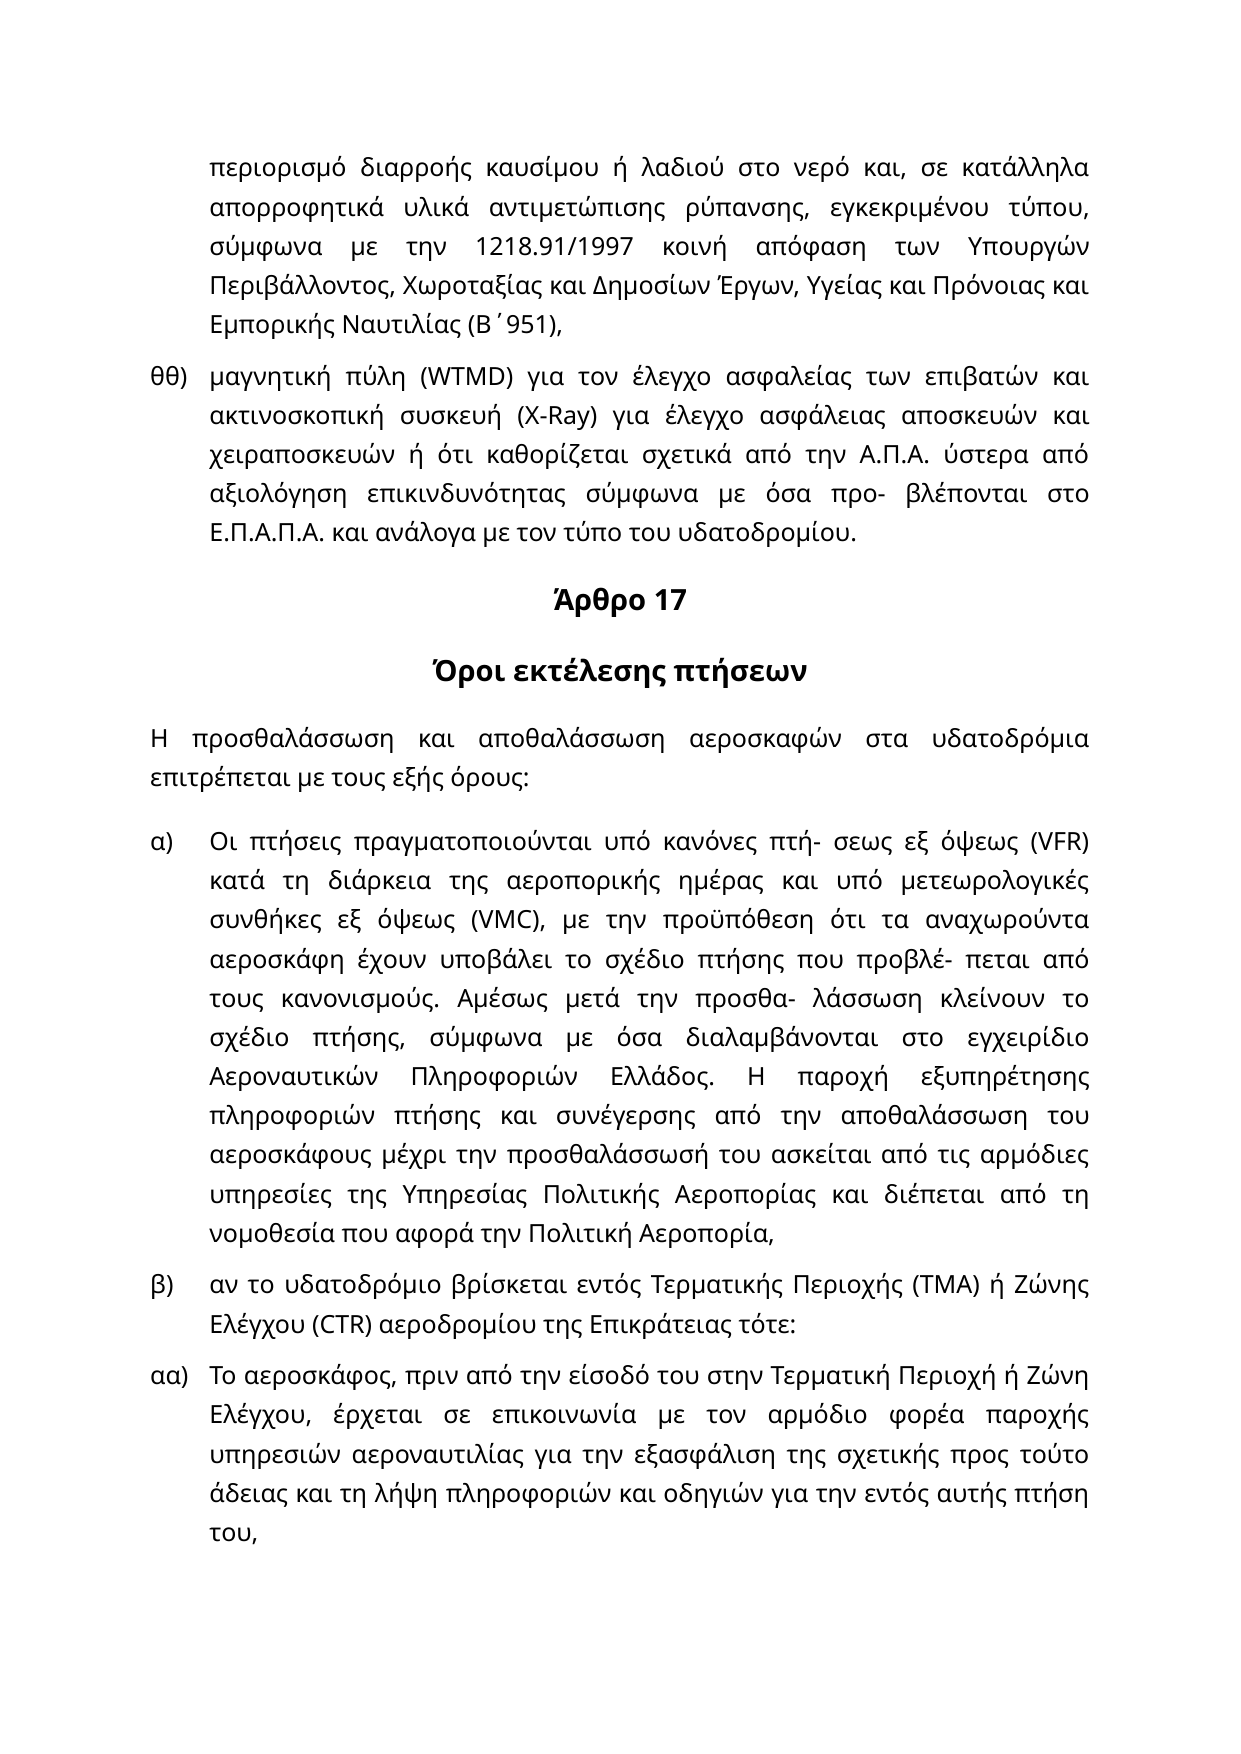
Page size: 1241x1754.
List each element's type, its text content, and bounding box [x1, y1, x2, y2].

list αα) Το αεροσκάφος, πριν από την είσοδό του στην Τερματική Περιοχή ή Ζώνη Ελέγχου, έρχεται σε επικοινωνία με τον αρμόδιο φορέα παροχής υπηρεσιών αεροναυτιλίας για την εξασφάλιση της σχετικής προς τούτο άδειας και τη λήψη πληροφοριών και οδηγιών για την εντός αυτής πτήση του, [150, 1358, 1090, 1549]
subtitle Όροι εκτέλεσης πτήσεων [150, 650, 1090, 689]
text Η προσθαλάσσωση και αποθαλάσσωση αεροσκαφών στα υδατοδρόμια επιτρέπεται με τους εξής όρους: [150, 720, 1090, 794]
list β) αν το υδατοδρόμιο βρίσκεται εντός Τερματικής Περιοχής (ΤΜΑ) ή Ζώνης Ελέγχου (CTR) αεροδρομίου της Επικράτειας τότε: [150, 1267, 1090, 1340]
list περιορισμό διαρροής καυσίμου ή λαδιού στο νερό και, σε κατάλληλα απορροφητικά υλικά αντιμετώπισης ρύπανσης, εγκεκριμένου τύπου, σύμφωνα με την 1218.91/1997 κοινή απόφαση των Υπουργών Περιβάλλοντος, Χωροταξίας και Δημοσίων Έργων, Υγείας και Πρόνοιας και Εμπορικής Ναυτιλίας (Β΄951), [150, 150, 1090, 341]
subtitle Άρθρο 17 [150, 579, 1090, 619]
list θθ) μαγνητική πύλη (WTMD) για τον έλεγχο ασφαλείας των επιβατών και ακτινοσκοπική συσκευή (X-Ray) για έλεγχο ασφάλειας αποσκευών και χειραποσκευών ή ότι καθορίζεται σχετικά από την Α.Π.Α. ύστερα από αξιολόγηση επικινδυνότητας σύμφωνα με όσα προ- βλέπονται στο Ε.Π.Α.Π.Α. και ανάλογα με τον τύπο του υδατοδρομίου. [150, 358, 1090, 549]
list α) Οι πτήσεις πραγματοποιούνται υπό κανόνες πτή- σεως εξ όψεως (VFR) κατά τη διάρκεια της αεροπορικής ημέρας και υπό μετεωρολογικές συνθήκες εξ όψεως (VMC), με την προϋπόθεση ότι τα αναχωρούντα αεροσκάφη έχουν υποβάλει το σχέδιο πτήσης που προβλέ- πεται από τους κανονισμούς. Αμέσως μετά την προσθα- λάσσωση κλείνουν το σχέδιο πτήσης, σύμφωνα με όσα διαλαμβάνονται στο εγχειρίδιο Αεροναυτικών Πληροφοριών Ελλάδος. Η παροχή εξυπηρέτησης πληροφοριών πτήσης και συνέγερσης από την αποθαλάσσωση του αεροσκάφους μέχρι την προσθαλάσσωσή του ασκείται από τις αρμόδιες υπηρεσίες της Υπηρεσίας Πολιτικής Αεροπορίας και διέπεται από τη νομοθεσία που αφορά την Πολιτική Αεροπορία, [150, 824, 1090, 1249]
